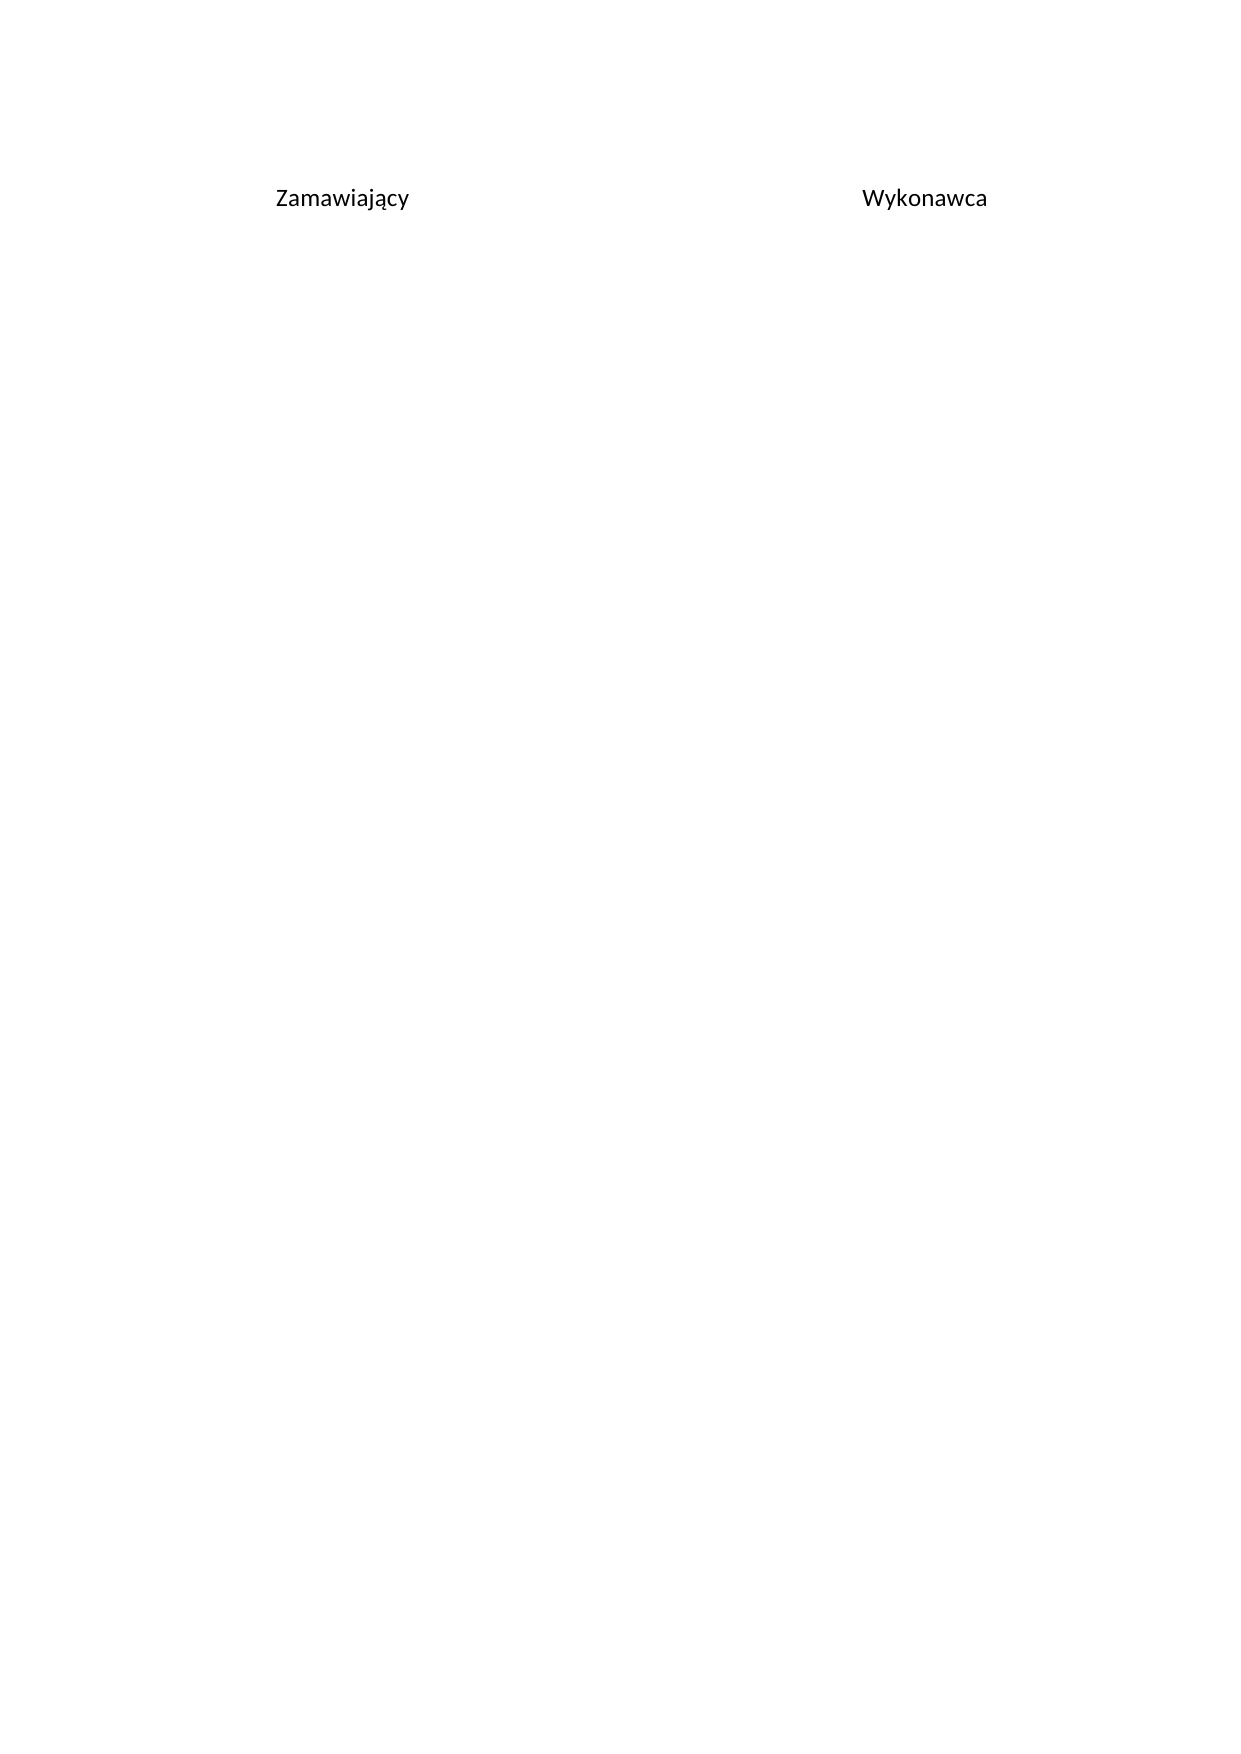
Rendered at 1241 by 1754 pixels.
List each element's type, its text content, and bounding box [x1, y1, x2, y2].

text Zamawiający Wykonawca [148, 183, 1093, 213]
